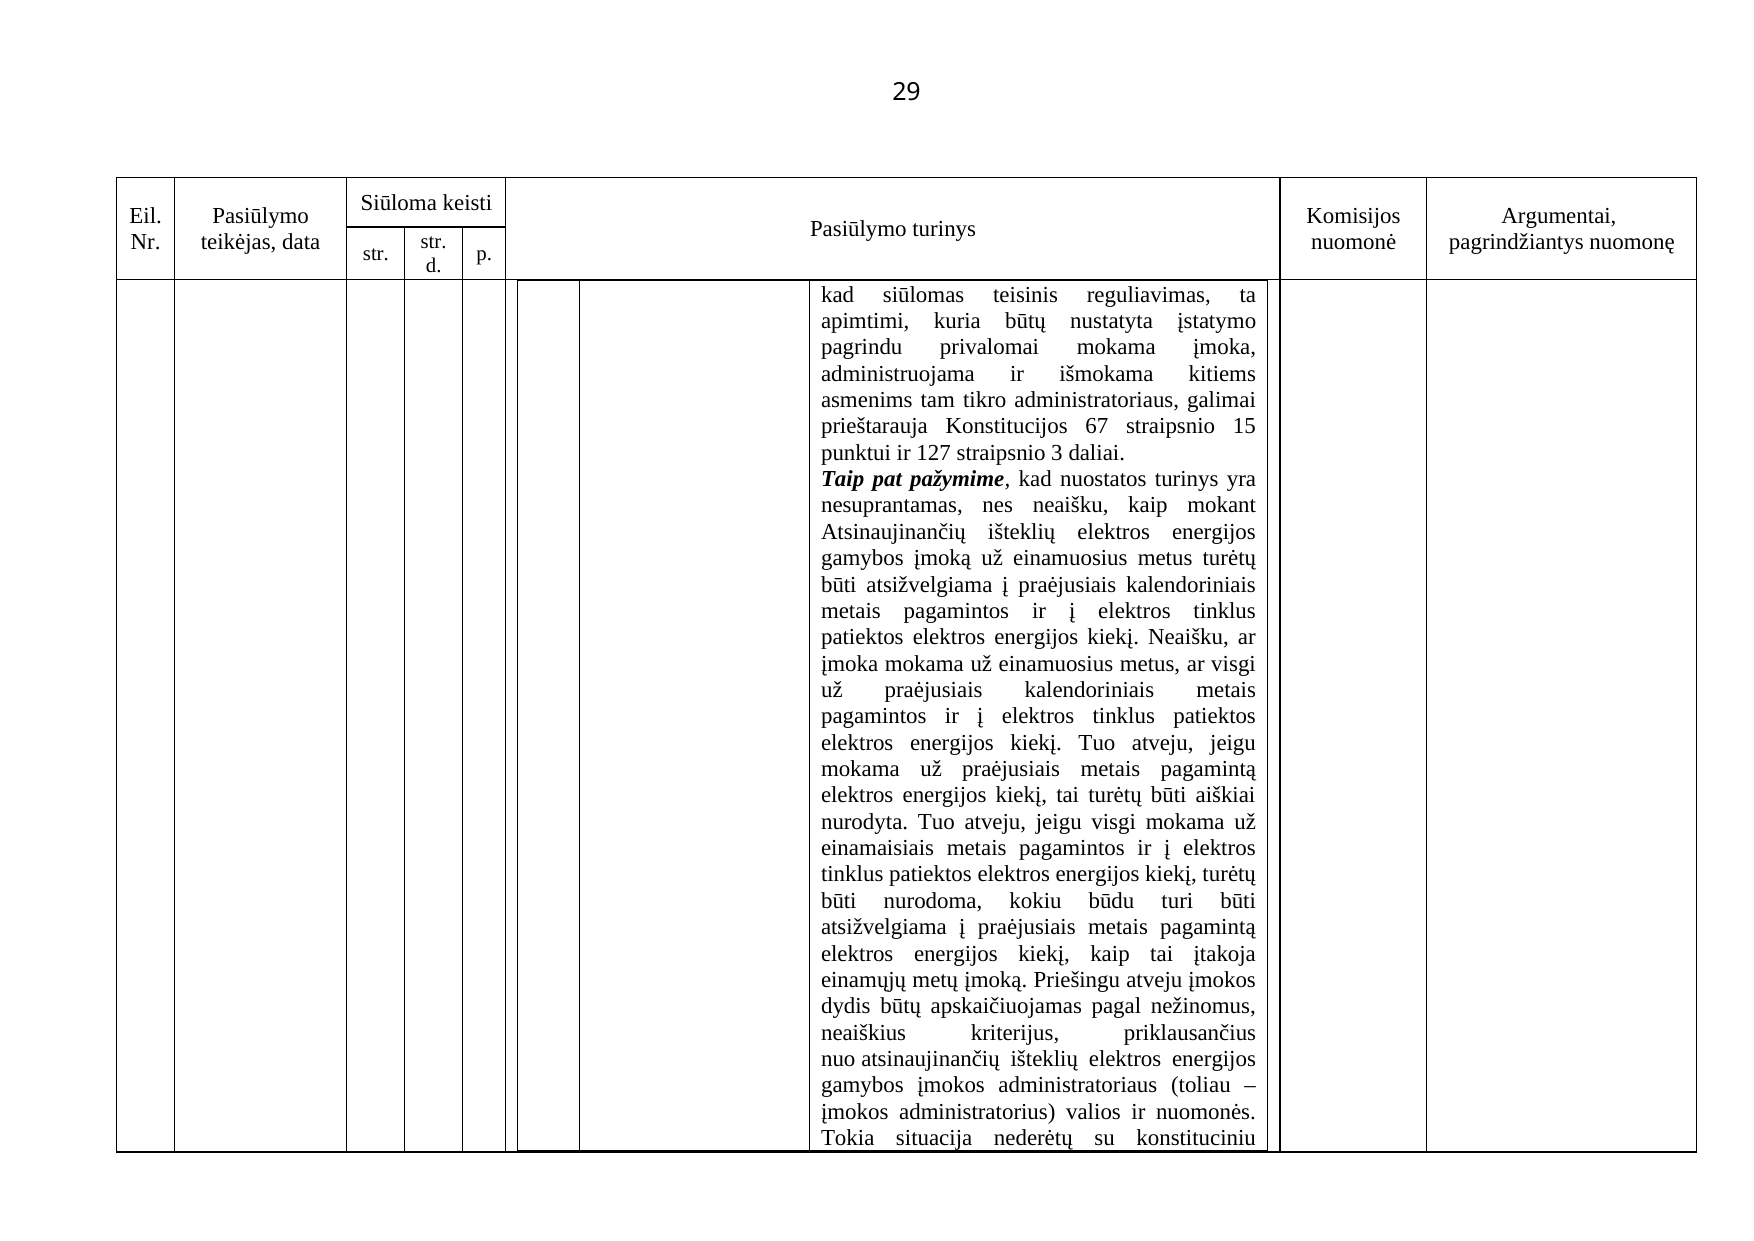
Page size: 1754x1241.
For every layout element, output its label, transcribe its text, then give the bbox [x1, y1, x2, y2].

table_cell str. [347, 228, 404, 279]
table_cell [117, 280, 174, 1151]
table_cell [347, 280, 404, 1151]
table_cell [463, 280, 505, 1151]
table_cell [405, 280, 462, 1151]
table_cell kad siūlomas teisinis reguliavimas, ta apimtimi, kuria būtų nustatyta įstatymo pagrindu privalomai mokama įmoka, administruojama ir išmokama kitiems asmenims tam tikro administratoriaus, galimai prieštarauja Konstitucijos 67 straipsnio 15 punktui ir 127 straipsnio 3 daliai. Taip pat pažymime, kad nuostatos turinys yra nesuprantamas, nes neaišku, kaip mokant Atsinaujinančių išteklių elektros energijos gamybos įmoką už einamuosius metus turėtų būti atsižvelgiama į praėjusiais kalendoriniais metais pagamintos ir į elektros tinklus patiektos elektros energijos kiekį. Neaišku, ar įmoka mokama už einamuosius metus, ar visgi už praėjusiais kalendoriniais metais pagamintos ir į elektros tinklus patiektos elektros energijos kiekį. Tuo atveju, jeigu mokama už praėjusiais metais pagamintą elektros energijos kiekį, tai turėtų būti aiškiai nurodyta. Tuo atveju, jeigu visgi mokama už einamaisiais metais pagamintos ir į elektros tinklus patiektos elektros energijos kiekį, turėtų būti nurodoma, kokiu būdu turi būti atsižvelgiama į praėjusiais metais pagamintą elektros energijos kiekį, kaip tai įtakoja einamųjų metų įmoką. Priešingu atveju įmokos dydis būtų apskaičiuojamas pagal nežinomus, neaiškius kriterijus, priklausančius nuo atsinaujinančių išteklių elektros energijos gamybos įmokos administratoriaus (toliau – įmokos administratorius) valios ir nuomonės. Tokia situacija nederėtų su konstituciniu [810, 281, 1267, 1150]
table_cell p. [463, 228, 505, 279]
table_cell [1268, 280, 1279, 1151]
table_header Argumentai, pagrindžiantys nuomonę [1427, 178, 1696, 279]
table_header Komisijos nuomonė [1281, 178, 1426, 279]
table_header Siūloma keisti [347, 178, 505, 226]
table_cell [580, 281, 809, 1150]
table_cell [506, 280, 517, 1151]
table_cell [175, 280, 346, 1151]
table_cell str. d. [405, 228, 462, 279]
table_header Eil. Nr. [117, 178, 174, 279]
table_cell [1281, 280, 1426, 1151]
table_cell [518, 281, 579, 1150]
table_header Pasiūlymo turinys [506, 178, 1279, 279]
table_cell [1427, 280, 1696, 1151]
table_header Pasiūlymo teikėjas, data [175, 178, 346, 279]
